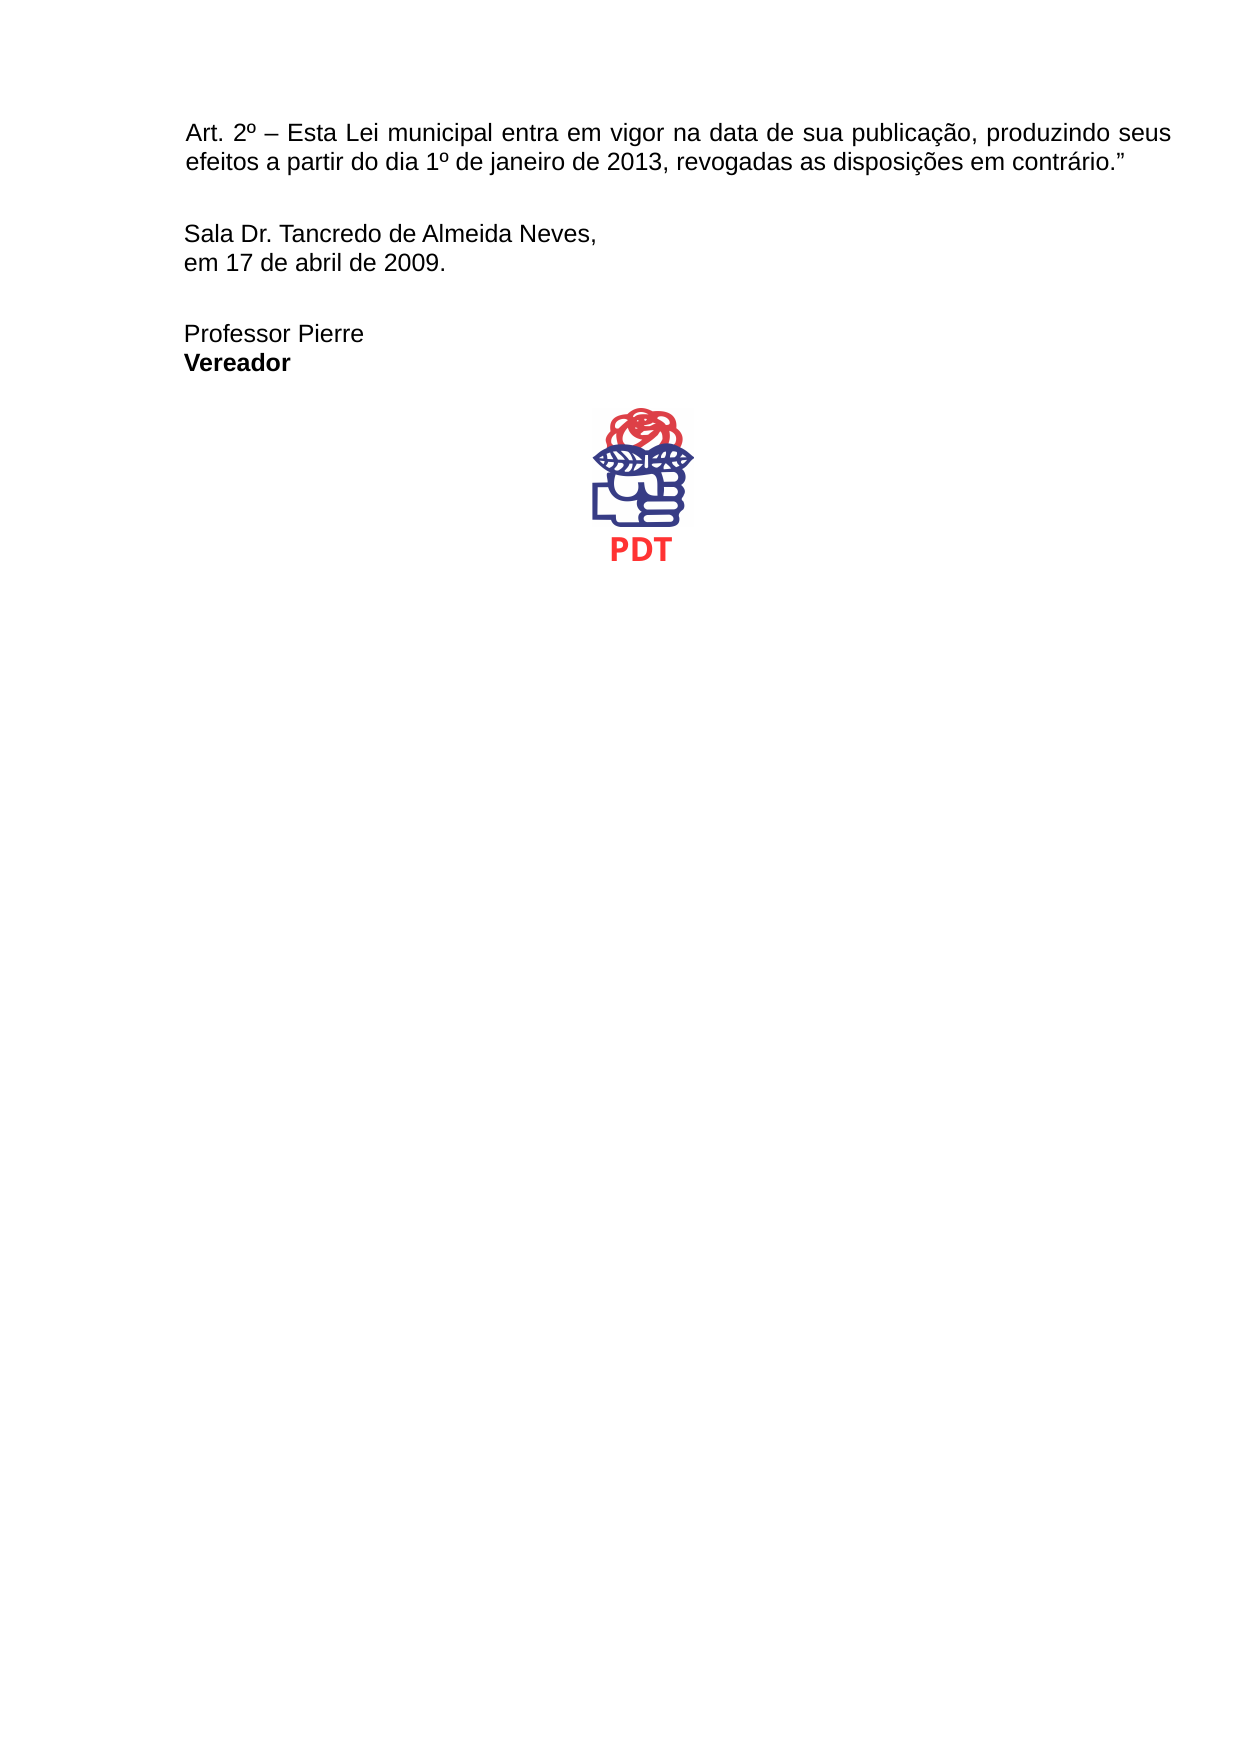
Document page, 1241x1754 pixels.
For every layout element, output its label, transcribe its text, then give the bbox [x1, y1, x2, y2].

text Art. 2º – Esta Lei municipal entra em vigor na data de sua publicação, produzindo seus efeitos a partir do dia 1º de janeiro de 2013, revogadas as disposições em contrário.” [185, 118, 1173, 176]
picture [592, 408, 694, 527]
text Sala Dr. Tancredo de Almeida Neves, [121, 219, 1122, 247]
text em 17 de abril de 2009. [184, 247, 1163, 276]
text Vereador [184, 348, 1163, 377]
text Professor Pierre [184, 319, 1163, 348]
text PDT [118, 406, 1163, 572]
